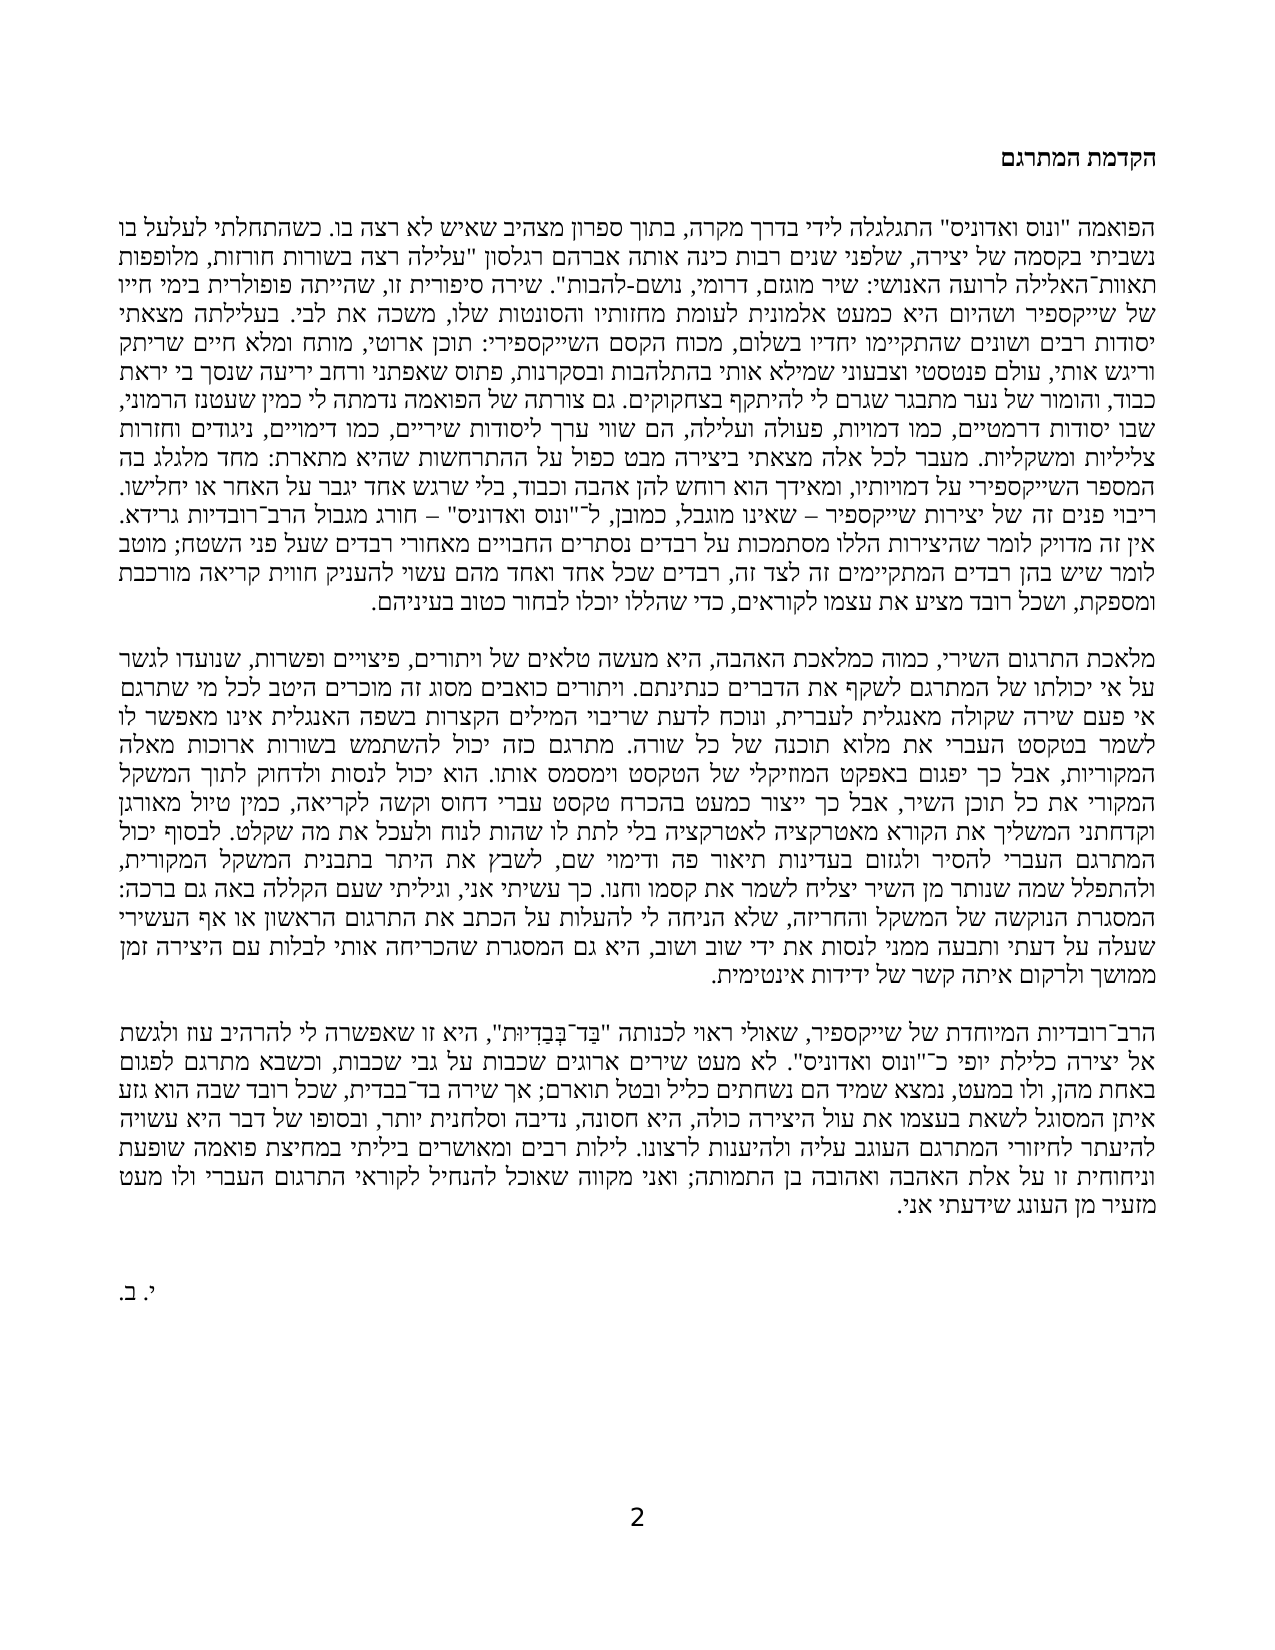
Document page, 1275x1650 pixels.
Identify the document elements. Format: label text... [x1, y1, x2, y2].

text מלאכת התרגום השירי, כמוה כמלאכת האהבה, היא מעשה טלאים של ויתורים, פיצויים ופשרות, שנועדו לגשר על אי יכולתו של המתרגם לשקף את הדברים כנתינתם. ויתורים כואבים מסוג זה מוכרים היטב לכל מי שתרגם אי פעם שירה שקולה מאנגלית לעברית, ונוכח לדעת שריבוי המילים הקצרות בשפה האנגלית אינו מאפשר לו לשמר בטקסט העברי את מלוא תוכנה של כל שורה. מתרגם כזה יכול להשתמש בשורות ארוכות מאלה המקוריות, אבל כך יפגום באפקט המוזיקלי של הטקסט וימסמס אותו. הוא יכול לנסות ולדחוק לתוך המשקל המקורי את כל תוכן השיר, אבל כך ייצור כמעט בהכרח טקסט עברי דחוס וקשה לקריאה, כמין טיול מאורגן וקדחתני המשליך את הקורא מאטרקציה לאטרקציה בלי לתת לו שהות לנוח ולעכל את מה שקלט. לבסוף יכול המתרגם העברי להסיר ולגזום בעדינות תיאור פה ודימוי שם, לשבץ את היתר בתבנית המשקל המקורית, ולהתפלל שמה שנותר מן השיר יצליח לשמר את קסמו וחנו. כך עשיתי אני, וגיליתי שעם הקללה באה גם ברכה: המסגרת הנוקשה של המשקל והחריזה, שלא הניחה לי להעלות על הכתב את התרגום הראשון או אף העשירי שעלה על דעתי ותבעה ממני לנסות את ידי שוב ושוב, היא גם המסגרת שהכריחה אותי לבלות עם היצירה זמן ממושך ולרקום איתה קשר של ידידות אינטימית. [118, 644, 1157, 989]
text י. ב. [118, 1277, 1157, 1306]
subtitle הקדמת המתרגם [118, 143, 1157, 172]
text הפואמה "ונוס ואדוניס" התגלגלה לידי בדרך מקרה, בתוך ספרון מצהיב שאיש לא רצה בו. כשהתחלתי לעלעל בו נשביתי בקסמה של יצירה, שלפני שנים רבות כינה אותה אברהם רגלסון "עלילה רצה בשורות חורזות, מלופפות תאוות־האלילה לרועה האנושי: שיר מוגזם, דרומי, נושם-להבות". שירה סיפורית זו, שהייתה פופולרית בימי חייו של שייקספיר ושהיום היא כמעט אלמונית לעומת מחזותיו והסונטות שלו, משכה את לבי. בעלילתה מצאתי יסודות רבים ושונים שהתקיימו יחדיו בשלום, מכוח הקסם השייקספירי: תוכן ארוטי, מותח ומלא חיים שריתק וריגש אותי, עולם פנטסטי וצבעוני שמילא אותי בהתלהבות ובסקרנות, פתוס שאפתני ורחב יריעה שנסך בי יראת כבוד, והומור של נער מתבגר שגרם לי להיתקף בצחקוקים. גם צורתה של הפואמה נדמתה לי כמין שעטנז הרמוני, שבו יסודות דרמטיים, כמו דמויות, פעולה ועלילה, הם שווי ערך ליסודות שיריים, כמו דימויים, ניגודים וחזרות צליליות ומשקליות. מעבר לכל אלה מצאתי ביצירה מבט כפול על ההתרחשות שהיא מתארת: מחד מלגלג בה המספר השייקספירי על דמויותיו, ומאידך הוא רוחש להן אהבה וכבוד, בלי שרגש אחד יגבר על האחר או יחלישו. ריבוי פנים זה של יצירות שייקספיר – שאינו מוגבל, כמובן, ל־"ונוס ואדוניס" – חורג מגבול הרב־רובדיות גרידא. אין זה מדויק לומר שהיצירות הללו מסתמכות על רבדים נסתרים החבויים מאחורי רבדים שעל פני השטח; מוטב לומר שיש בהן רבדים המתקיימים זה לצד זה, רבדים שכל אחד ואחד מהם עשוי להעניק חווית קריאה מורכבת ומספקת, ושכל רובד מציע את עצמו לקוראים, כדי שהללו יוכלו לבחור כטוב בעיניהם. [118, 213, 1157, 616]
text הרב־רובדיות המיוחדת של שייקספיר, שאולי ראוי לכנותה "בַּד־בְּבַדִיוּת", היא זו שאפשרה לי להרהיב עוז ולגשת אל יצירה כלילת יופי כ־"ונוס ואדוניס". לא מעט שירים ארוגים שכבות על גבי שכבות, וכשבא מתרגם לפגום באחת מהן, ולו במעט, נמצא שמיד הם נשחתים כליל ובטל תוארם; אך שירה בד־בבדית, שכל רובד שבה הוא גזע איתן המסוגל לשאת בעצמו את עול היצירה כולה, היא חסונה, נדיבה וסלחנית יותר, ובסופו של דבר היא עשויה להיעתר לחיזורי המתרגם העוגב עליה ולהיענות לרצונו. לילות רבים ומאושרים ביליתי במחיצת פואמה שופעת וניחוחית זו על אלת האהבה ואהובה בן התמותה; ואני מקווה שאוכל להנחיל לקוראי התרגום העברי ולו מעט מזעיר מן העונג שידעתי אני. [118, 1018, 1157, 1219]
